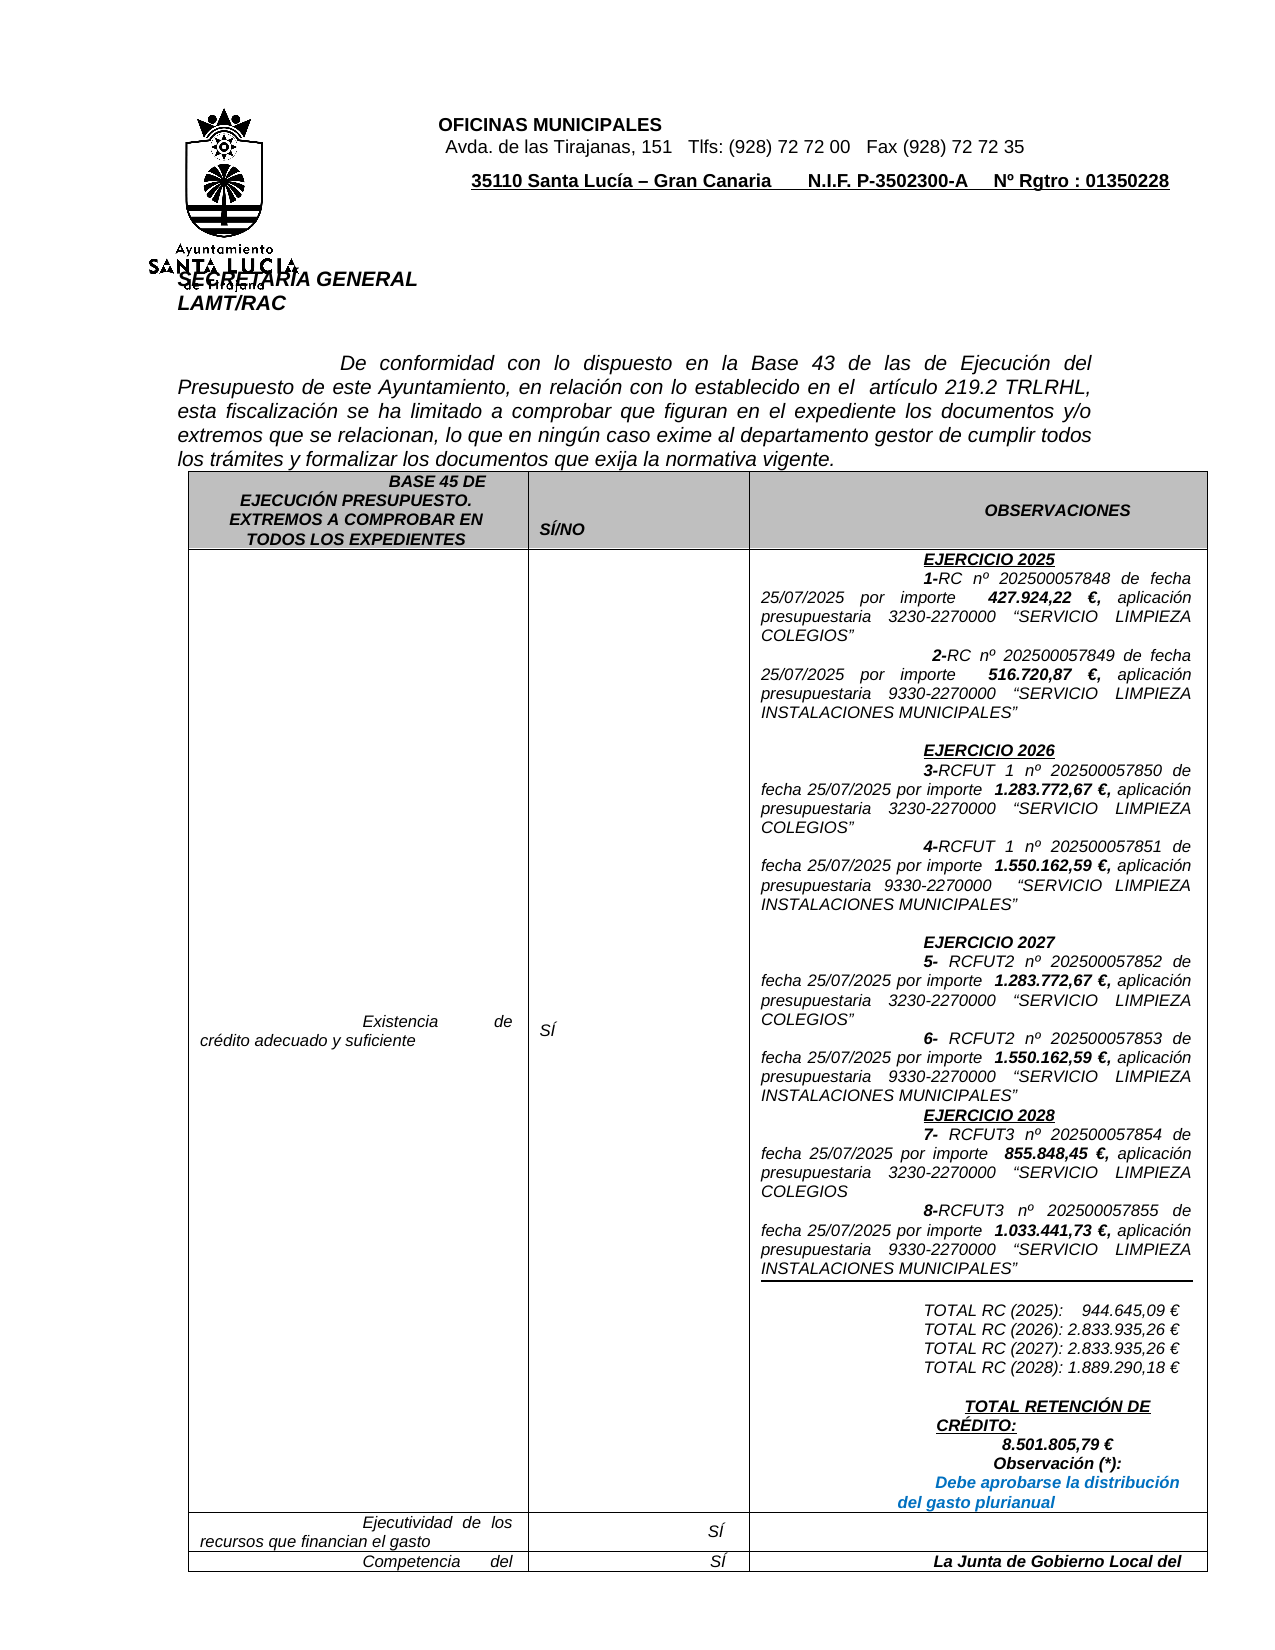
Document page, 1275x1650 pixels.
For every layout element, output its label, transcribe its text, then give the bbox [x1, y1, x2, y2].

table_cell SÍ [529, 550, 749, 1512]
table_cell SÍ [529, 1513, 749, 1551]
table_cell Competencia del [189, 1552, 528, 1571]
table_cell Existencia de crédito adecuado y suficiente [189, 550, 528, 1512]
table_cell [750, 1513, 1207, 1551]
text De conformidad con lo dispuesto en la Base 43 de las de Ejecución del Presupuesto de este Ayuntamiento, en relación con lo establecido en el artículo 219.2 TRLRHL, esta fiscalización se ha limitado a comprobar que figuran en el expediente los documentos y/o extremos que se relacionan, lo que en ningún caso exime al departamento gestor de cumplir todos los trámites y formalizar los documentos que exija la normativa vigente. [177, 351, 1095, 471]
table_header BASE 45 DE EJECUCIÓN PRESUPUESTO. EXTREMOS A COMPROBAR EN TODOS LOS EXPEDIENTES [189, 472, 528, 548]
table_header SÍ/NO [529, 472, 749, 548]
table_cell La Junta de Gobierno Local del [750, 1552, 1207, 1571]
table_cell Ejecutividad de los recursos que financian el gasto [189, 1513, 528, 1551]
table_cell EJERCICIO 2025 1-RC nº 202500057848 de fecha 25/07/2025 por importe 427.924,22 €, aplicación presupuestaria 3230-2270000 “SERVICIO LIMPIEZA COLEGIOS” 2-RC nº 202500057849 de fecha 25/07/2025 por importe 516.720,87 €, aplicación presupuestaria 9330-2270000 “SERVICIO LIMPIEZA INSTALACIONES MUNICIPALES” EJERCICIO 2026 3-RCFUT 1 nº 202500057850 de fecha 25/07/2025 por importe 1.283.772,67 €, aplicación presupuestaria 3230-2270000 “SERVICIO LIMPIEZA COLEGIOS” 4-RCFUT 1 nº 202500057851 de fecha 25/07/2025 por importe 1.550.162,59 €, aplicación presupuestaria 9330-2270000 “SERVICIO LIMPIEZA INSTALACIONES MUNICIPALES” EJERCICIO 2027 5- RCFUT2 nº 202500057852 de fecha 25/07/2025 por importe 1.283.772,67 €, aplicación presupuestaria 3230-2270000 “SERVICIO LIMPIEZA COLEGIOS” 6- RCFUT2 nº 202500057853 de fecha 25/07/2025 por importe 1.550.162,59 €, aplicación presupuestaria 9330-2270000 “SERVICIO LIMPIEZA INSTALACIONES MUNICIPALES” EJERCICIO 2028 7- RCFUT3 nº 202500057854 de fecha 25/07/2025 por importe 855.848,45 €, aplicación presupuestaria 3230-2270000 “SERVICIO LIMPIEZA COLEGIOS 8-RCFUT3 nº 202500057855 de fecha 25/07/2025 por importe 1.033.441,73 €, aplicación presupuestaria 9330-2270000 “SERVICIO LIMPIEZA INSTALACIONES MUNICIPALES” TOTAL RC (2025): 944.645,09 € TOTAL RC (2026): 2.833.935,26 € TOTAL RC (2027): 2.833.935,26 € TOTAL RC (2028): 1.889.290,18 € TOTAL RETENCIÓN DE CRÉDITO: 8.501.805,79 € Observación (*): Debe aprobarse la distribución del gasto plurianual [750, 550, 1207, 1512]
table_cell SÍ [529, 1552, 749, 1571]
table_header OBSERVACIONES [750, 472, 1207, 548]
